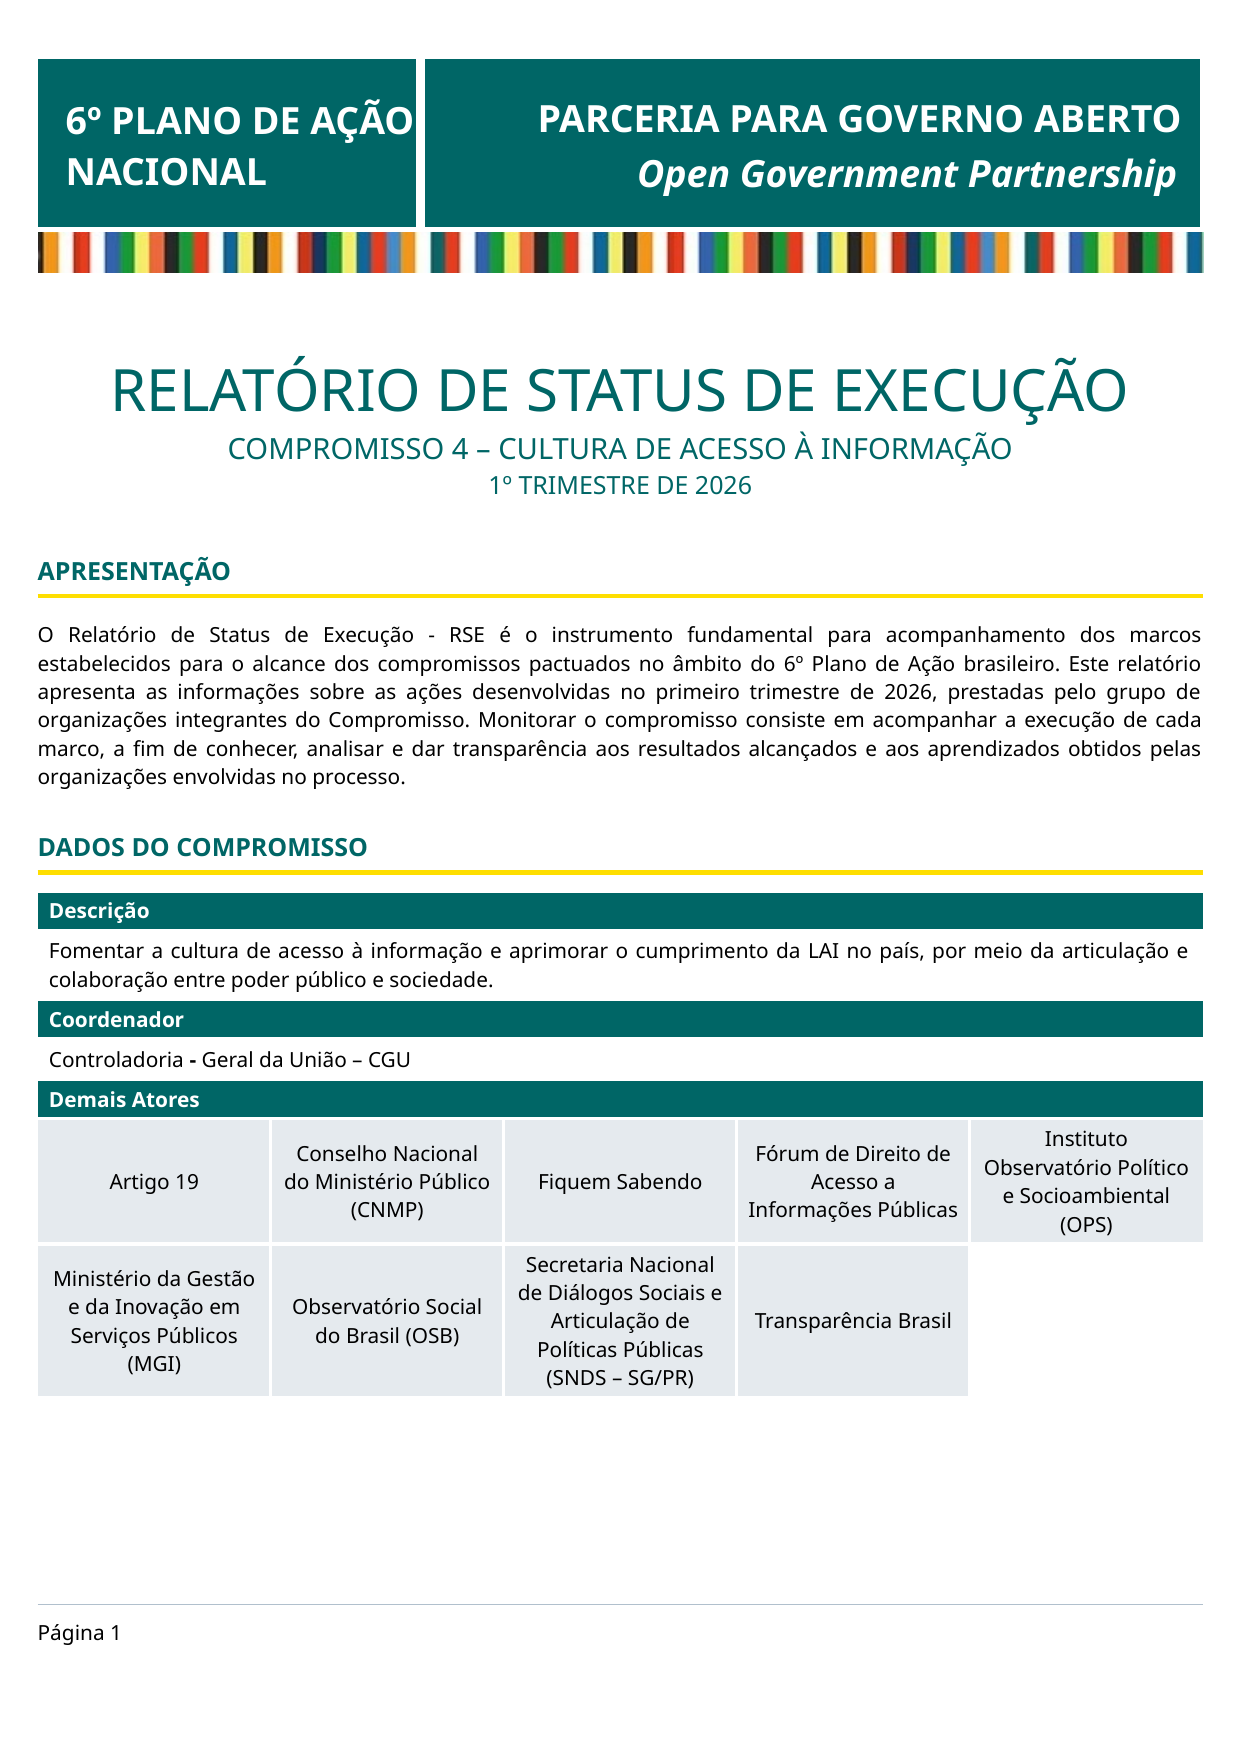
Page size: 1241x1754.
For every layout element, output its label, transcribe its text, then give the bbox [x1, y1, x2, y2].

table_cell Fomentar a cultura de acesso à informação e aprimorar o cumprimento da LAI no país, por meio da articulação e colaboração entre poder público e sociedade. [38, 933, 1203, 998]
table_header dados do compromisso [38, 795, 1203, 870]
table_cell Coordenador [38, 1001, 1203, 1037]
table_cell [38, 228, 1203, 232]
table_header PARCERIA PARA GOVERNO ABERTO Open Government Partnership [425, 59, 1182, 227]
table_header APRESENTAÇÃO [38, 519, 1203, 593]
table_cell Conselho Nacional do Ministério Público (CNMP) [272, 1120, 502, 1242]
table_cell Artigo 19 [38, 1120, 269, 1242]
table_cell [971, 1246, 1203, 1396]
table_cell Fiquem Sabendo [505, 1120, 735, 1242]
table_cell Demais Atores [38, 1081, 1203, 1117]
table_cell Secretaria Nacional de Diálogos Sociais e Articulação de Políticas Públicas (SNDS – SG/PR) [505, 1246, 735, 1396]
table_cell Fórum de Direito de Acesso a Informações Públicas [738, 1120, 968, 1242]
table_cell Transparência Brasil [738, 1246, 968, 1396]
table_cell RELATÓRIO DE STATUS DE EXECUÇÃO Compromisso 4 – Cultura de acesso à informação 1º TRIMESTRE DE 2026 [38, 273, 1203, 518]
table_header [1182, 59, 1200, 227]
table_cell Ministério da Gestão e da Inovação em Serviços Públicos (MGI) [38, 1246, 269, 1396]
table_header 6º PLANO DE AÇÃO NACIONAL [65, 59, 416, 227]
table_header Descrição [38, 893, 1203, 929]
table_cell Controladoria - Geral da União – CGU [38, 1041, 1203, 1077]
table_cell Instituto Observatório Político e Socioambiental (OPS) [971, 1120, 1203, 1242]
table_cell [38, 875, 1203, 892]
table_cell Observatório Social do Brasil (OSB) [272, 1246, 502, 1396]
table_header [38, 59, 65, 227]
text O Relatório de Status de Execução - RSE é o instrumento fundamental para acompanhamento dos marcos estabelecidos para o alcance dos compromissos pactuados no âmbito do 6º Plano de Ação brasileiro. Este relatório apresenta as informações sobre as ações desenvolvidas no primeiro trimestre de 2026, prestadas pelo grupo de organizações integrantes do Compromisso. Monitorar o compromisso consiste em acompanhar a execução de cada marco, a fim de conhecer, analisar e dar transparência aos resultados alcançados e aos aprendizados obtidos pelas organizações envolvidas no processo. [37, 620, 1203, 791]
table_cell [38, 598, 1203, 616]
